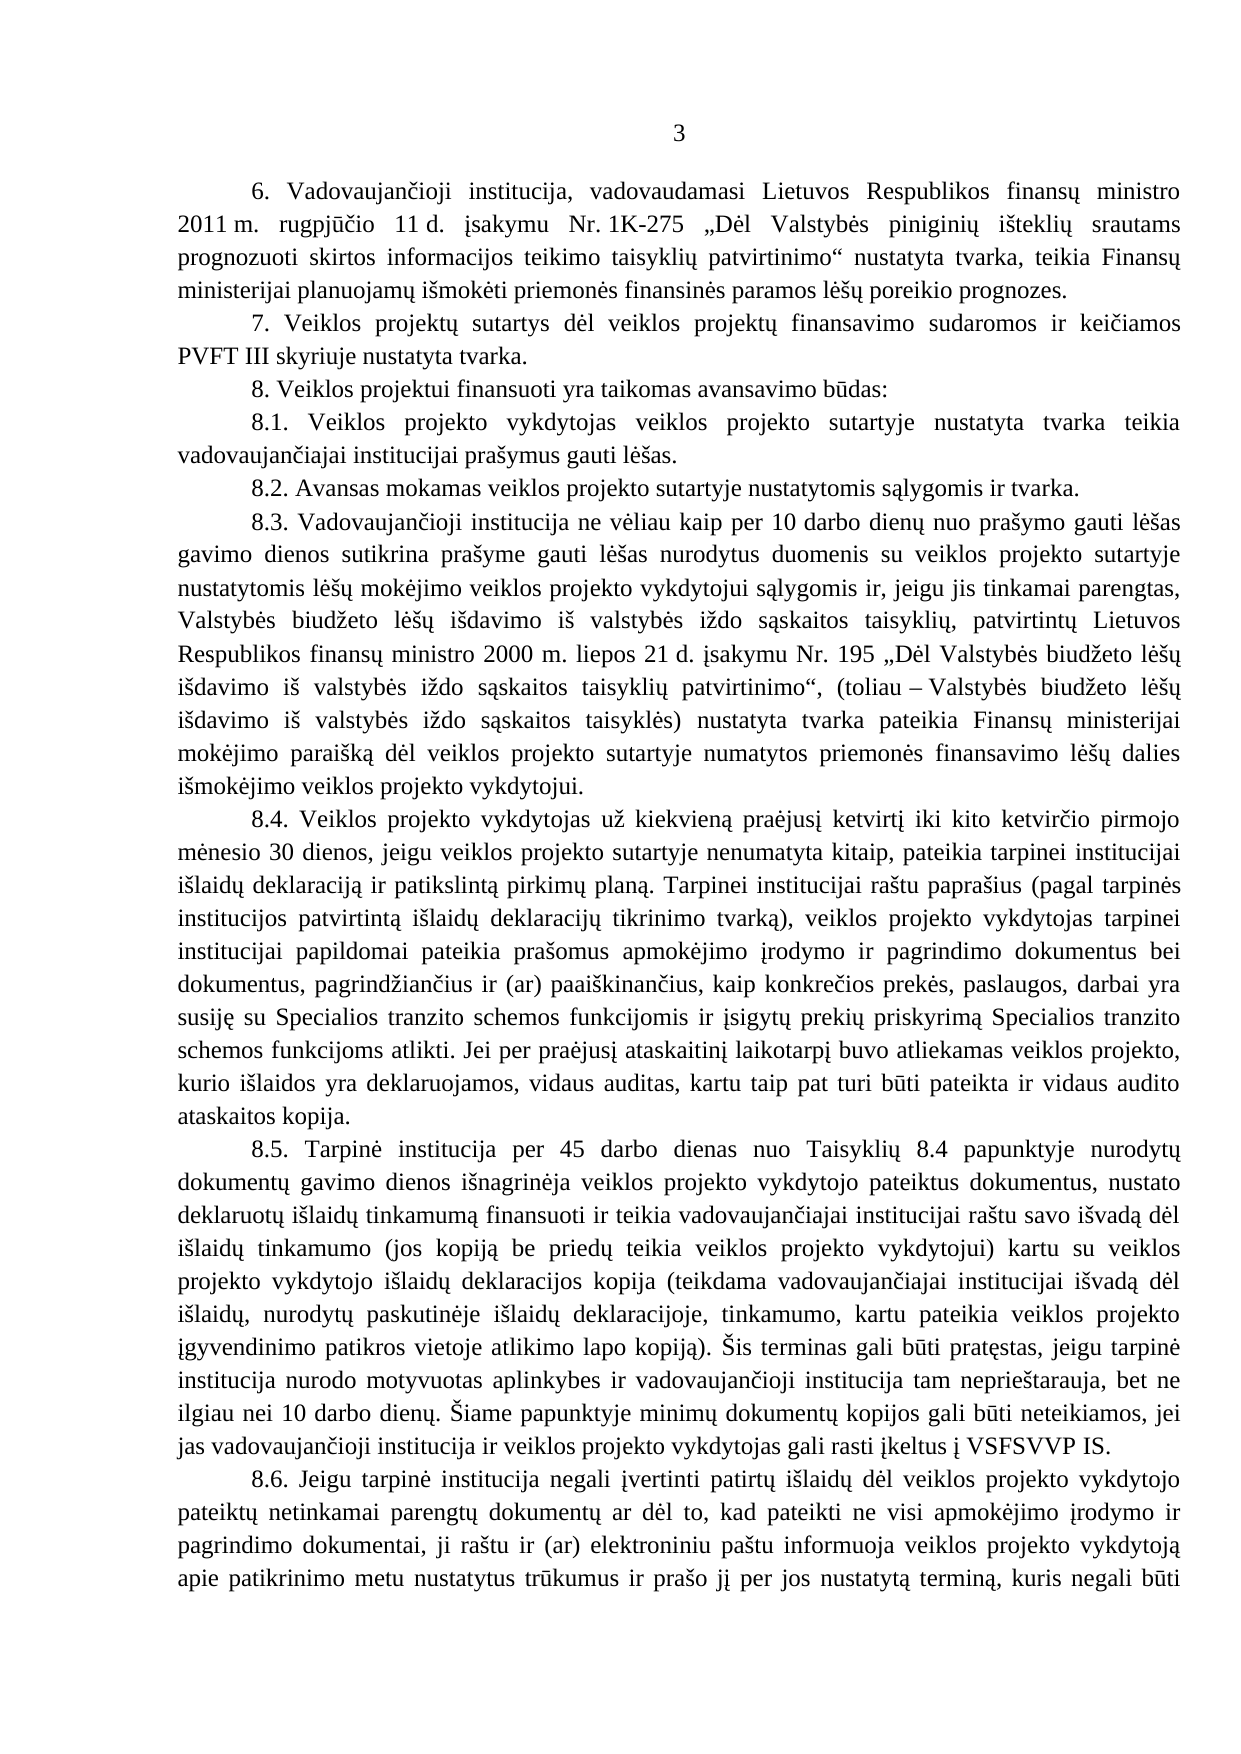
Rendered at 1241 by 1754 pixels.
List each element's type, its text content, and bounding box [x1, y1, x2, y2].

text 8.3. Vadovaujančioji institucija ne vėliau kaip per 10 darbo dienų nuo prašymo gauti lėšas gavimo dienos sutikrina prašyme gauti lėšas nurodytus duomenis su veiklos projekto sutartyje nustatytomis lėšų mokėjimo veiklos projekto vykdytojui sąlygomis ir, jeigu jis tinkamai parengtas, Valstybės biudžeto lėšų išdavimo iš valstybės iždo sąskaitos taisyklių, patvirtintų Lietuvos Respublikos finansų ministro 2000 m. liepos 21 d. įsakymu Nr. 195 „Dėl Valstybės biudžeto lėšų išdavimo iš valstybės iždo sąskaitos taisyklių patvirtinimo“, (toliau – Valstybės biudžeto lėšų išdavimo iš valstybės iždo sąskaitos taisyklės) nustatyta tvarka pateikia Finansų ministerijai mokėjimo paraišką dėl veiklos projekto sutartyje numatytos priemonės finansavimo lėšų dalies išmokėjimo veiklos projekto vykdytojui. [177, 507, 1181, 799]
text 8.2. Avansas mokamas veiklos projekto sutartyje nustatytomis sąlygomis ir tvarka. [177, 473, 1181, 502]
text 8.1. Veiklos projekto vykdytojas veiklos projekto sutartyje nustatyta tvarka teikia vadovaujančiajai institucijai prašymus gauti lėšas. [177, 407, 1181, 469]
text 8.4. Veiklos projekto vykdytojas už kiekvieną praėjusį ketvirtį iki kito ketvirčio pirmojo mėnesio 30 dienos, jeigu veiklos projekto sutartyje nenumatyta kitaip, pateikia tarpinei institucijai išlaidų deklaraciją ir patikslintą pirkimų planą. Tarpinei institucijai raštu paprašius (pagal tarpinės institucijos patvirtintą išlaidų deklaracijų tikrinimo tvarką), veiklos projekto vykdytojas tarpinei institucijai papildomai pateikia prašomus apmokėjimo įrodymo ir pagrindimo dokumentus bei dokumentus, pagrindžiančius ir (ar) paaiškinančius, kaip konkrečios prekės, paslaugos, darbai yra susiję su Specialios tranzito schemos funkcijomis ir įsigytų prekių priskyrimą Specialios tranzito schemos funkcijoms atlikti. Jei per praėjusį ataskaitinį laikotarpį buvo atliekamas veiklos projekto, kurio išlaidos yra deklaruojamos, vidaus auditas, kartu taip pat turi būti pateikta ir vidaus audito ataskaitos kopija. [177, 804, 1181, 1130]
text 8.5. Tarpinė institucija per 45 darbo dienas nuo Taisyklių 8.4 papunktyje nurodytų dokumentų gavimo dienos išnagrinėja veiklos projekto vykdytojo pateiktus dokumentus, nustato deklaruotų išlaidų tinkamumą finansuoti ir teikia vadovaujančiajai institucijai raštu savo išvadą dėl išlaidų tinkamumo (jos kopiją be priedų teikia veiklos projekto vykdytojui) kartu su veiklos projekto vykdytojo išlaidų deklaracijos kopija (teikdama vadovaujančiajai institucijai išvadą dėl išlaidų, nurodytų paskutinėje išlaidų deklaracijoje, tinkamumo, kartu pateikia veiklos projekto įgyvendinimo patikros vietoje atlikimo lapo kopiją). Šis terminas gali būti pratęstas, jeigu tarpinė institucija nurodo motyvuotas aplinkybes ir vadovaujančioji institucija tam neprieštarauja, bet ne ilgiau nei 10 darbo dienų. Šiame papunktyje minimų dokumentų kopijos gali būti neteikiamos, jei jas vadovaujančioji institucija ir veiklos projekto vykdytojas gali rasti įkeltus į VSFSVVP IS. [177, 1134, 1181, 1460]
text 7. Veiklos projektų sutartys dėl veiklos projektų finansavimo sudaromos ir keičiamos PVFT III skyriuje nustatyta tvarka. [177, 308, 1181, 370]
text 8.6. Jeigu tarpinė institucija negali įvertinti patirtų išlaidų dėl veiklos projekto vykdytojo pateiktų netinkamai parengtų dokumentų ar dėl to, kad pateikti ne visi apmokėjimo įrodymo ir pagrindimo dokumentai, ji raštu ir (ar) elektroniniu paštu informuoja veiklos projekto vykdytoją apie patikrinimo metu nustatytus trūkumus ir prašo jį per jos nustatytą terminą, kuris negali būti [177, 1464, 1181, 1592]
text 8. Veiklos projektui finansuoti yra taikomas avansavimo būdas: [177, 374, 1181, 403]
text 6. Vadovaujančioji institucija, vadovaudamasi Lietuvos Respublikos finansų ministro 2011 m. rugpjūčio 11 d. įsakymu Nr. 1K-275 „Dėl Valstybės piniginių išteklių srautams prognozuoti skirtos informacijos teikimo taisyklių patvirtinimo“ nustatyta tvarka, teikia Finansų ministerijai planuojamų išmokėti priemonės finansinės paramos lėšų poreikio prognozes. [177, 176, 1181, 304]
